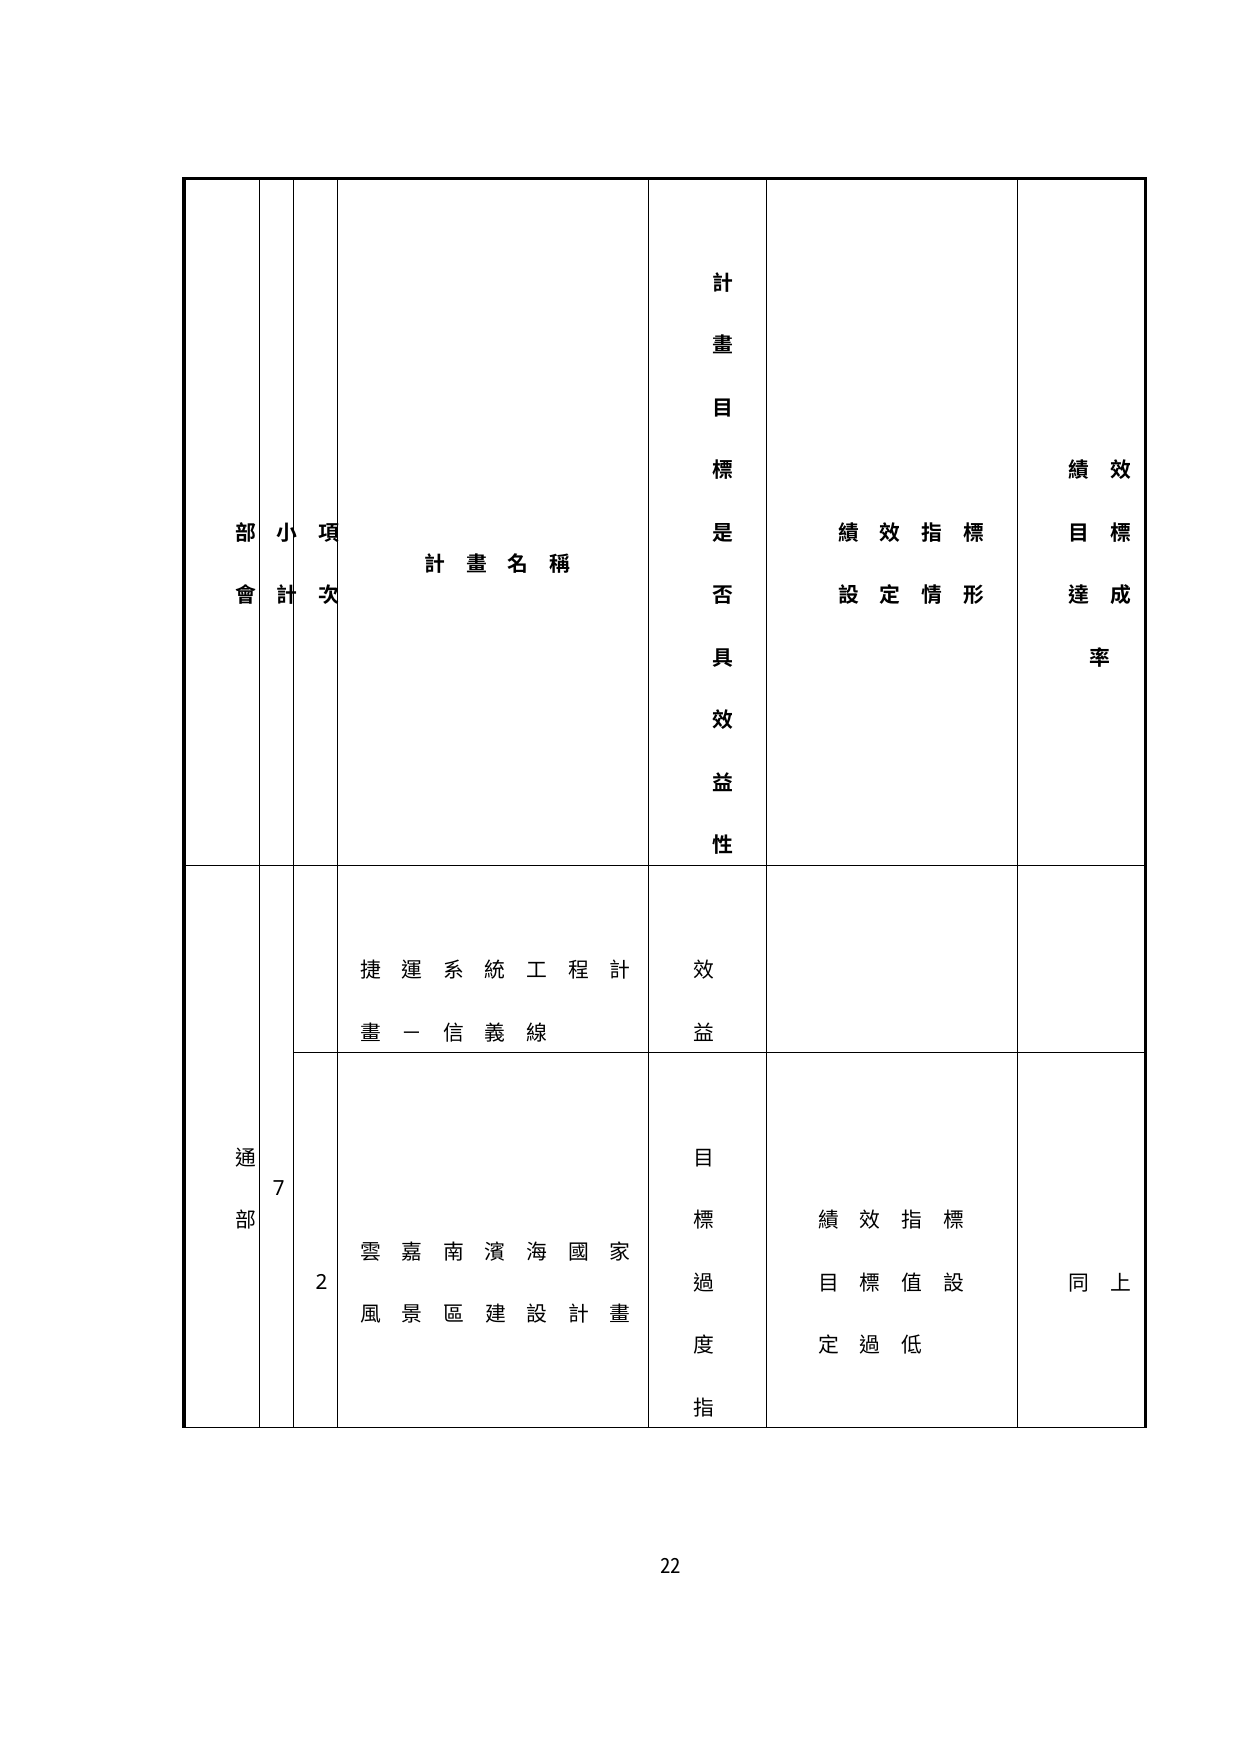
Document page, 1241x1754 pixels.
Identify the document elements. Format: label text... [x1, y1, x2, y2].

table_header 績效指標設定情形 [767, 180, 1017, 865]
table_cell 7 [260, 866, 293, 1427]
table_cell 同上 [1018, 1053, 1144, 1427]
table_header 小計 [260, 180, 293, 865]
table_cell 雲嘉南濱海國家風景區建設計畫 [338, 1053, 648, 1427]
table_cell [294, 866, 337, 1052]
table_cell 2 [294, 1053, 337, 1427]
table_cell [767, 866, 1017, 1052]
table_cell [1018, 866, 1144, 1052]
table_header 計畫名稱 [338, 180, 648, 865]
table_cell 通部 [186, 866, 259, 1427]
table_cell 績效指標目標值設定過低 [767, 1053, 1017, 1427]
table_cell 效益 [649, 866, 766, 1052]
table_header 部會 [186, 180, 259, 865]
table_cell 捷運系統工程計畫－信義線 [338, 866, 648, 1052]
table_header 項次 [294, 180, 337, 865]
table_header 績效目標達成率 [1018, 180, 1144, 865]
table_header 計畫目標是否具效益性 [649, 180, 766, 865]
table_cell 目標過度指 [649, 1053, 766, 1427]
